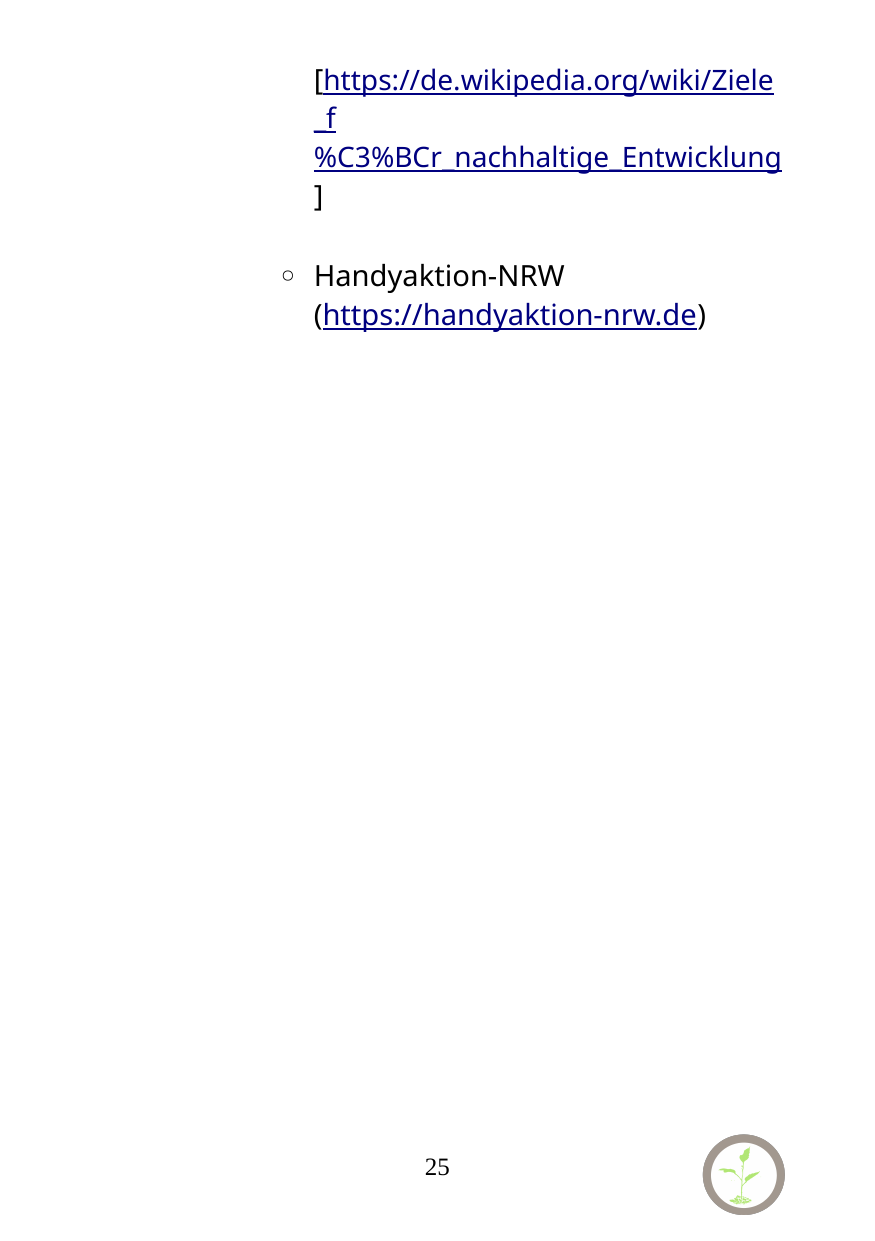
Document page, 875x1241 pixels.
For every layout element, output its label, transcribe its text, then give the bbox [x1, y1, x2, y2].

list (https://handyaktion-nrw.de) [276, 294, 786, 334]
list Handyaktion-NRW [276, 255, 786, 294]
list [https://de.wikipedia.org/wiki/Ziele_f%C3%BCr_nachhaltige_Entwicklung] [276, 59, 786, 215]
picture [700, 1125, 787, 1215]
